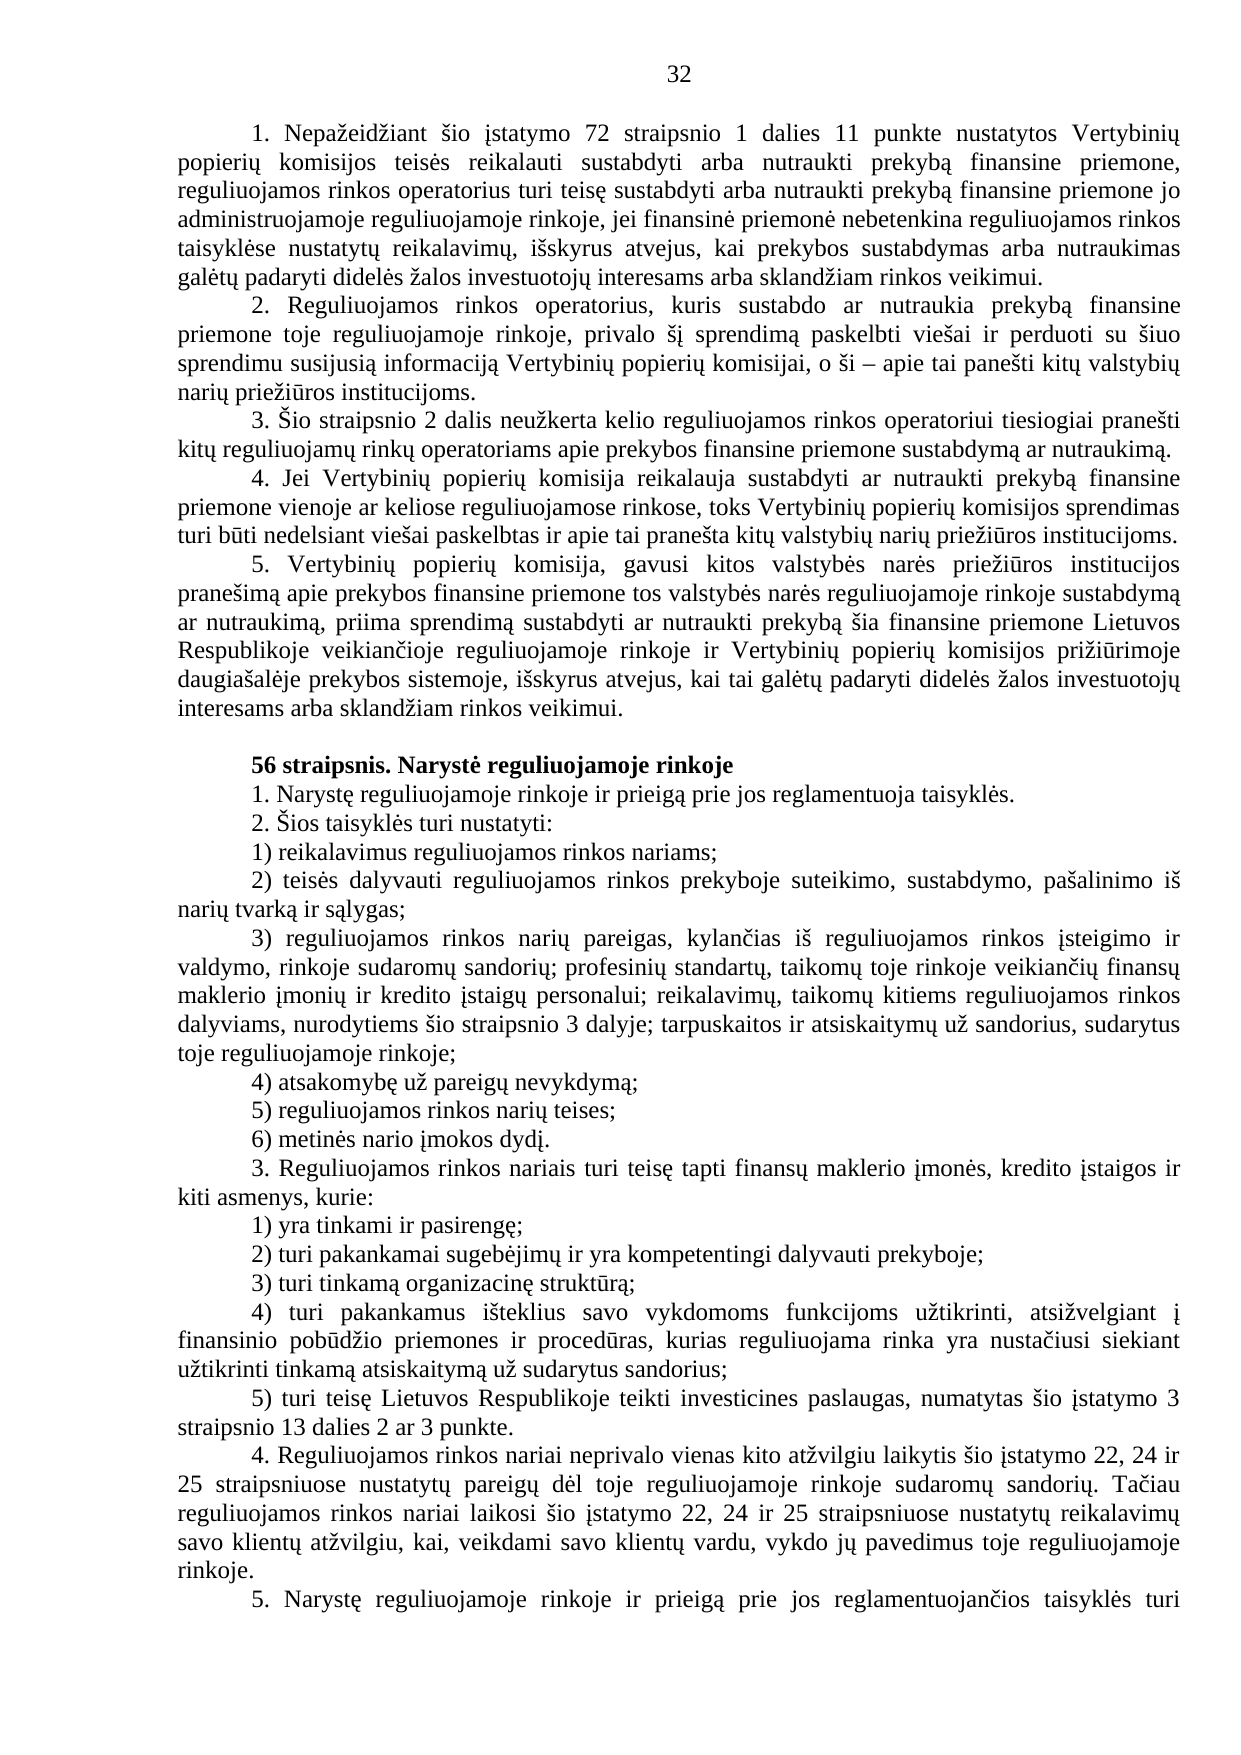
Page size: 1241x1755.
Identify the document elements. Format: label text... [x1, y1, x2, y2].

text 1) reikalavimus reguliuojamos rinkos nariams; [177, 837, 1181, 866]
text 56 straipsnis. Narystė reguliuojamoje rinkoje [177, 751, 1181, 779]
text 5) turi teisę Lietuvos Respublikoje teikti investicines paslaugas, numatytas šio įstatymo 3 straipsnio 13 dalies 2 ar 3 punkte. [177, 1383, 1181, 1441]
text 2. Šios taisyklės turi nustatyti: [177, 808, 1181, 837]
text 2) teisės dalyvauti reguliuojamos rinkos prekyboje suteikimo, sustabdymo, pašalinimo iš narių tvarką ir sąlygas; [177, 866, 1181, 923]
text 5. Vertybinių popierių komisija, gavusi kitos valstybės narės priežiūros institucijos pranešimą apie prekybos finansine priemone tos valstybės narės reguliuojamoje rinkoje sustabdymą ar nutraukimą, priima sprendimą sustabdyti ar nutraukti prekybą šia finansine priemone Lietuvos Respublikoje veikiančioje reguliuojamoje rinkoje ir Vertybinių popierių komisijos prižiūrimoje daugiašalėje prekybos sistemoje, išskyrus atvejus, kai tai galėtų padaryti didelės žalos investuotojų interesams arba sklandžiam rinkos veikimui. [177, 549, 1181, 722]
text 1) yra tinkami ir pasirengę; [177, 1211, 1181, 1239]
text 6) metinės nario įmokos dydį. [177, 1124, 1181, 1153]
text 2) turi pakankamai sugebėjimų ir yra kompetentingi dalyvauti prekyboje; [177, 1239, 1181, 1268]
text 1. Narystę reguliuojamoje rinkoje ir prieigą prie jos reglamentuoja taisyklės. [177, 779, 1181, 808]
text 4) atsakomybę už pareigų nevykdymą; [177, 1067, 1181, 1096]
text 4) turi pakankamus išteklius savo vykdomoms funkcijoms užtikrinti, atsižvelgiant į finansinio pobūdžio priemones ir procedūras, kurias reguliuojama rinka yra nustačiusi siekiant užtikrinti tinkamą atsiskaitymą už sudarytus sandorius; [177, 1297, 1181, 1383]
text 4. Reguliuojamos rinkos nariai neprivalo vienas kito atžvilgiu laikytis šio įstatymo 22, 24 ir 25 straipsniuose nustatytų pareigų dėl toje reguliuojamoje rinkoje sudaromų sandorių. Tačiau reguliuojamos rinkos nariai laikosi šio įstatymo 22, 24 ir 25 straipsniuose nustatytų reikalavimų savo klientų atžvilgiu, kai, veikdami savo klientų vardu, vykdo jų pavedimus toje reguliuojamoje rinkoje. [177, 1441, 1181, 1584]
text 3. Reguliuojamos rinkos nariais turi teisę tapti finansų maklerio įmonės, kredito įstaigos ir kiti asmenys, kurie: [177, 1153, 1181, 1211]
text 3) turi tinkamą organizacinę struktūrą; [177, 1268, 1181, 1297]
text 3) reguliuojamos rinkos narių pareigas, kylančias iš reguliuojamos rinkos įsteigimo ir valdymo, rinkoje sudaromų sandorių; profesinių standartų, taikomų toje rinkoje veikiančių finansų maklerio įmonių ir kredito įstaigų personalui; reikalavimų, taikomų kitiems reguliuojamos rinkos dalyviams, nurodytiems šio straipsnio 3 dalyje; tarpuskaitos ir atsiskaitymų už sandorius, sudarytus toje reguliuojamoje rinkoje; [177, 923, 1181, 1067]
text 1. Nepažeidžiant šio įstatymo 72 straipsnio 1 dalies 11 punkte nustatytos Vertybinių popierių komisijos teisės reikalauti sustabdyti arba nutraukti prekybą finansine priemone, reguliuojamos rinkos operatorius turi teisę sustabdyti arba nutraukti prekybą finansine priemone jo administruojamoje reguliuojamoje rinkoje, jei finansinė priemonė nebetenkina reguliuojamos rinkos taisyklėse nustatytų reikalavimų, išskyrus atvejus, kai prekybos sustabdymas arba nutraukimas galėtų padaryti didelės žalos investuotojų interesams arba sklandžiam rinkos veikimui. [177, 118, 1181, 291]
text 2. Reguliuojamos rinkos operatorius, kuris sustabdo ar nutraukia prekybą finansine priemone toje reguliuojamoje rinkoje, privalo šį sprendimą paskelbti viešai ir perduoti su šiuo sprendimu susijusią informaciją Vertybinių popierių komisijai, o ši – apie tai panešti kitų valstybių narių priežiūros institucijoms. [177, 291, 1181, 406]
text 5. Narystę reguliuojamoje rinkoje ir prieigą prie jos reglamentuojančios taisyklės turi [177, 1584, 1181, 1613]
text 5) reguliuojamos rinkos narių teises; [177, 1096, 1181, 1124]
text 3. Šio straipsnio 2 dalis neužkerta kelio reguliuojamos rinkos operatoriui tiesiogiai pranešti kitų reguliuojamų rinkų operatoriams apie prekybos finansine priemone sustabdymą ar nutraukimą. [177, 406, 1181, 463]
text 4. Jei Vertybinių popierių komisija reikalauja sustabdyti ar nutraukti prekybą finansine priemone vienoje ar keliose reguliuojamose rinkose, toks Vertybinių popierių komisijos sprendimas turi būti nedelsiant viešai paskelbtas ir apie tai pranešta kitų valstybių narių priežiūros institucijoms. [177, 463, 1181, 549]
